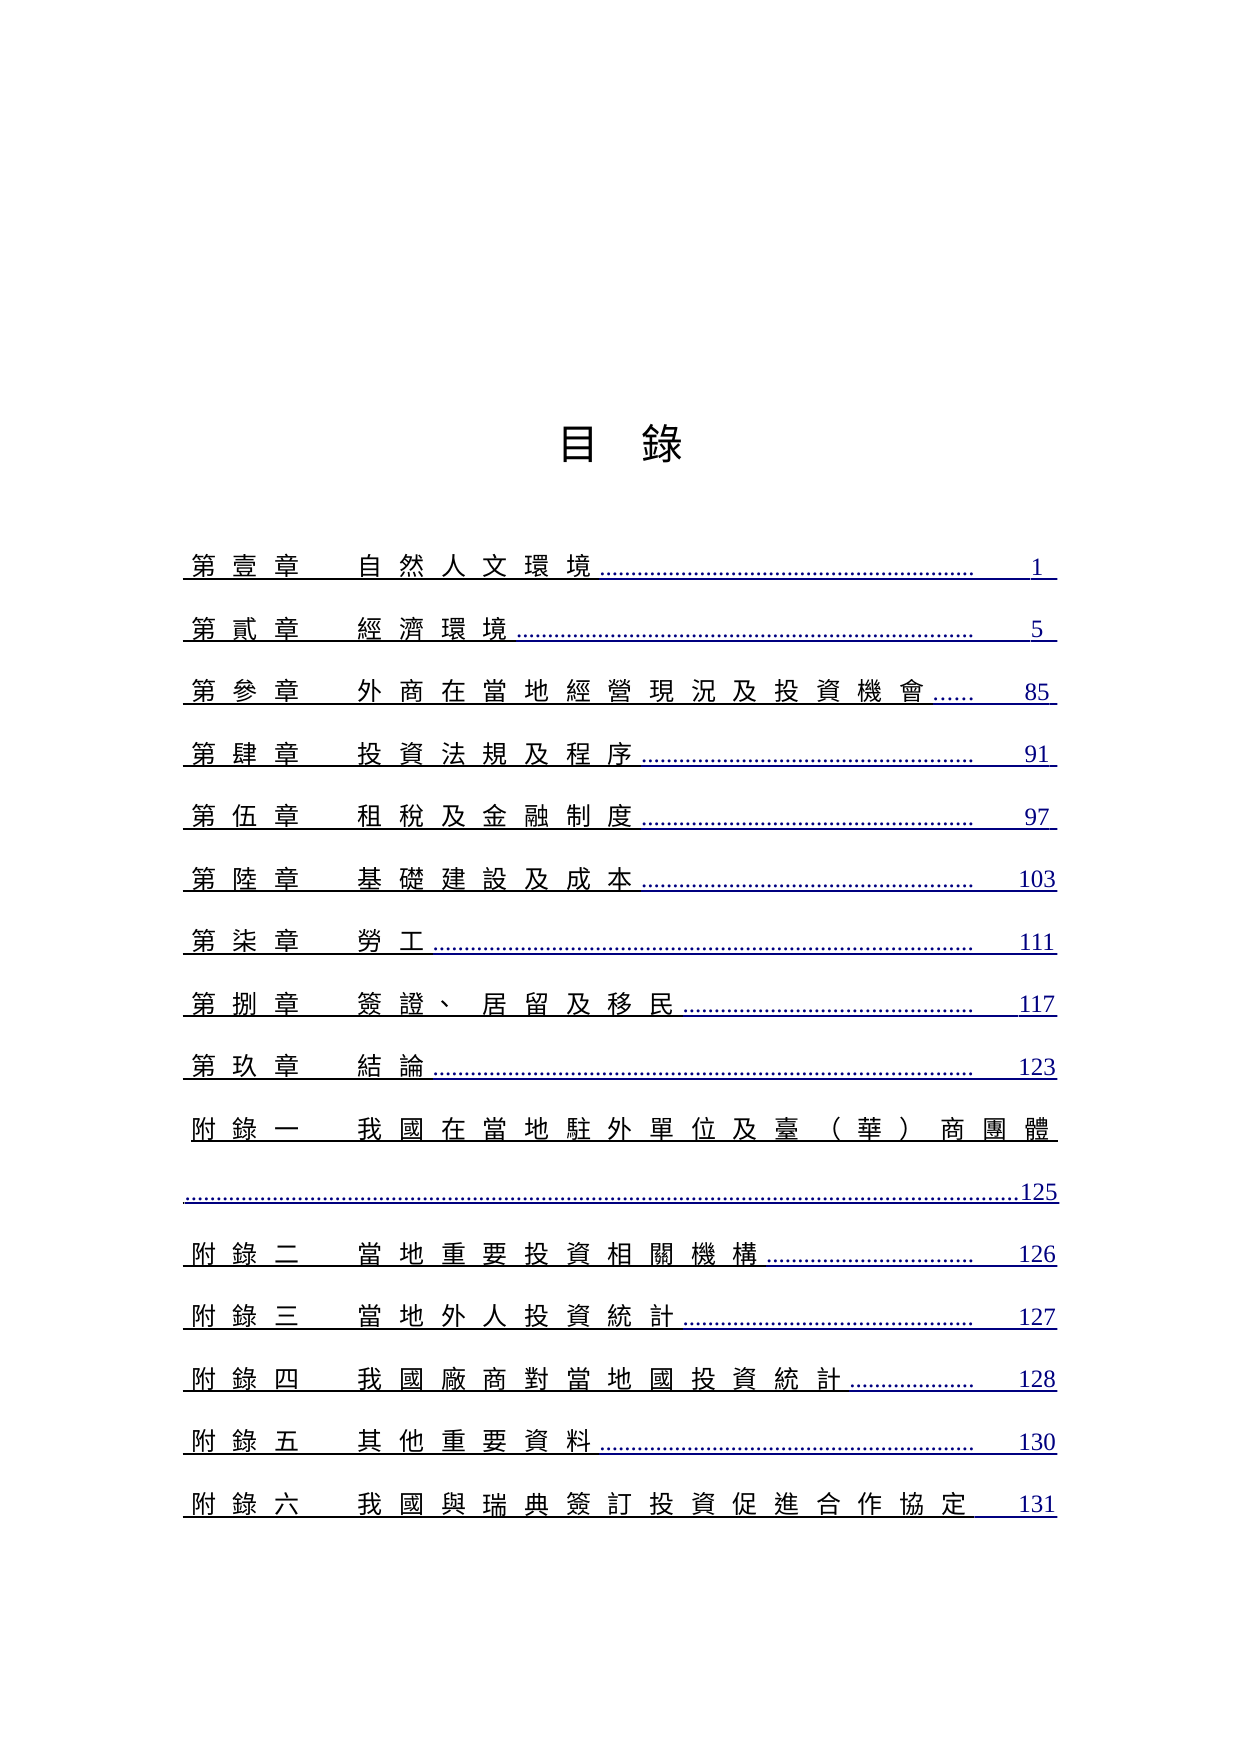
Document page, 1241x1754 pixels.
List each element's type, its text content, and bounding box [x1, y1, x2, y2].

text [183, 1204, 1058, 1212]
text [183, 1518, 1058, 1524]
text [183, 705, 1058, 712]
text [183, 892, 1058, 899]
text 附錄四 我國廠商對當地國投資統計 128 [183, 1337, 1058, 1390]
text 第肆章 投資法規及程序 91 [183, 712, 1058, 765]
text [183, 580, 1058, 587]
text [183, 1330, 1058, 1337]
text 第玖章 結論 123 [183, 1024, 1058, 1078]
text 第陸章 基礎建設及成本 103 [183, 837, 1058, 890]
text 附錄三 當地外人投資統計 127 [183, 1274, 1058, 1328]
text 第柒章 勞工 111 [183, 899, 1058, 953]
text 目 錄 [183, 399, 1058, 462]
text 第壹章 自然人文環境 1 [183, 524, 1058, 578]
text 附錄二 當地重要投資相關機構 126 [183, 1212, 1058, 1265]
text 附錄五 其他重要資料 130 [183, 1399, 1058, 1453]
text [183, 1017, 1058, 1024]
text [183, 1267, 1058, 1274]
text [183, 830, 1058, 837]
text 第貳章 經濟環境 5 [183, 587, 1058, 640]
text [183, 955, 1058, 962]
text [183, 767, 1058, 774]
text 第捌章 簽證、居留及移民 117 [183, 962, 1058, 1015]
text [183, 1080, 1058, 1087]
text [183, 642, 1058, 649]
text 附錄六 我國與瑞典簽訂投資促進合作協定 131 [183, 1462, 1058, 1516]
text [183, 1455, 1058, 1462]
text [183, 1392, 1058, 1399]
text 附錄一 我國在當地駐外單位及臺（華）商團體 125 [183, 1087, 1058, 1202]
text 第參章 外商在當地經營現況及投資機會 85 [183, 649, 1058, 703]
text 第伍章 租稅及金融制度 97 [183, 774, 1058, 828]
